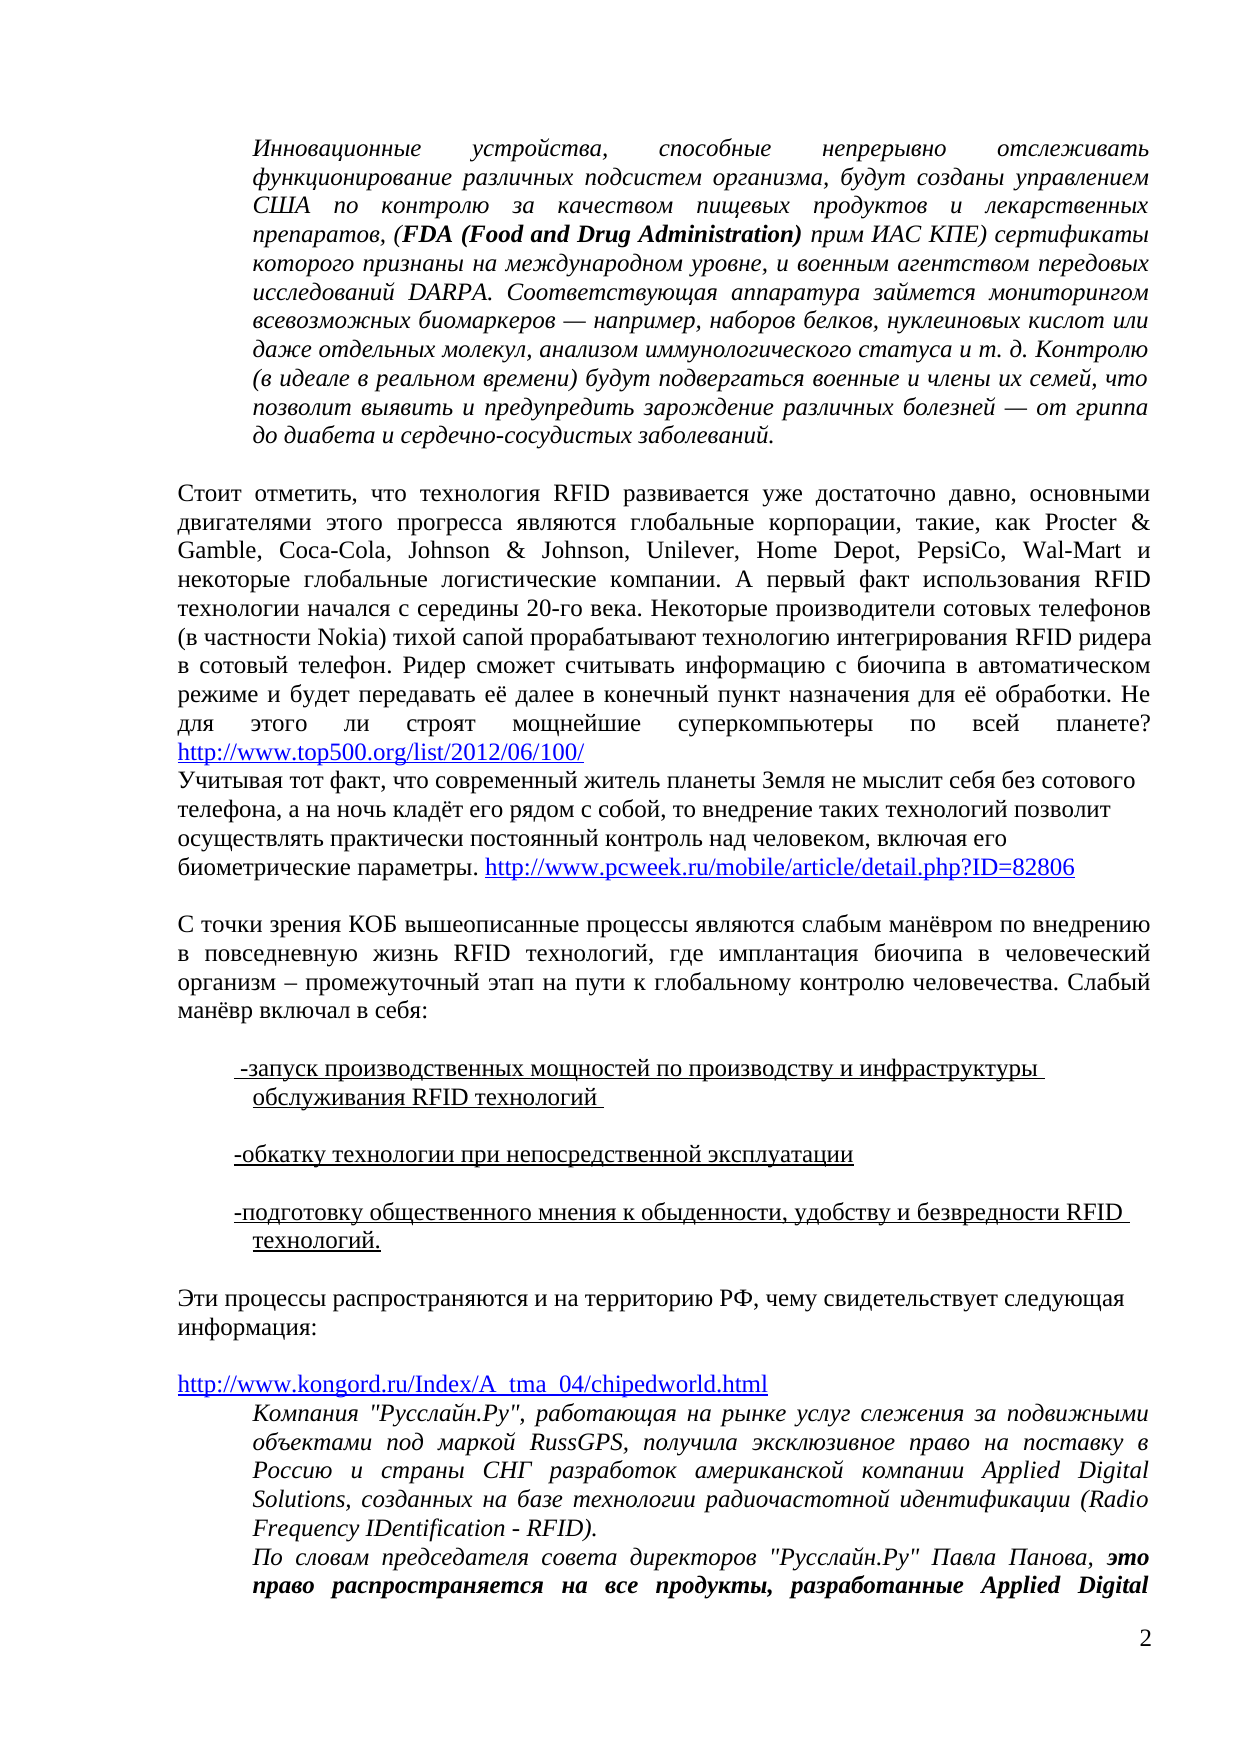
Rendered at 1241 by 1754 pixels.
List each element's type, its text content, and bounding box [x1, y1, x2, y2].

text http://www.kongord.ru/Index/A_tma_04/chipedworld.html [177, 1369, 1152, 1398]
text -обкатку технологии при непосредственной эксплуатации [233, 1139, 1152, 1168]
text Учитывая тот факт, что современный житель планеты Земля не мыслит себя без сотового телефона, а на ночь кладёт его рядом с собой, то внедрение таких технологий позволит осуществлять практически постоянный контроль над человеком, включая его биометрические параметры. http://www.pcweek.ru/mobile/article/detail.php?ID=82806 [177, 765, 1152, 880]
text По словам председателя совета директоров "Русслайн.Ру" Павла Панова, это право распространяется на все продукты, разработанные Applied Digital [252, 1542, 1152, 1599]
text Стоит отметить, что технология RFID развивается уже достаточно давно, основными двигателями этого прогресса являются глобальные корпорации, такие, как Procter & Gamble, Coca-Cola, Johnson & Johnson, Unilever, Home Depot, PepsiCo, Wal-Mart и некоторые глобальные логистические компании. А первый факт использования RFID технологии начался с середины 20-го века. Некоторые производители сотовых телефонов (в частности Nokia) тихой сапой прорабатывают технологию интегрирования RFID ридера в сотовый телефон. Ридер сможет считывать информацию с биочипа в автоматическом режиме и будет передавать её далее в конечный пункт назначения для её обработки. Не для этого ли строят мощнейшие суперкомпьютеры по всей планете? http://www.top500.org/list/2012/06/100/ [177, 478, 1152, 765]
text -подготовку общественного мнения к обыденности, удобству и безвредности RFID технологий. [233, 1197, 1152, 1254]
text -запуск производственных мощностей по производству и инфраструктуры обслуживания RFID технологий [233, 1053, 1152, 1110]
text Компания "Русслайн.Ру", работающая на рынке услуг слежения за подвижными объектами под маркой RussGPS, получила эксклюзивное право на поставку в Россию и страны СНГ разработок американской компании Applied Digital Solutions, созданных на базе технологии радиочастотной идентификации (Radio Frequency IDentification - RFID). [252, 1398, 1152, 1542]
text С точки зрения КОБ вышеописанные процессы являются слабым манёвром по внедрению в повседневную жизнь RFID технологий, где имплантация биочипа в человеческий организм – промежуточный этап на пути к глобальному контролю человечества. Слабый манёвр включал в себя: [177, 909, 1152, 1024]
text Эти процессы распространяются и на территорию РФ, чему свидетельствует следующая информация: [177, 1283, 1152, 1340]
text Инновационные устройства, способные непрерывно отслеживать функционирование различных подсистем организма, будут созданы управлением США по контролю за качеством пищевых продуктов и лекарственных препаратов, (FDA (Food and Drug Administration) прим ИАС КПЕ) сертификаты которого признаны на международном уровне, и военным агентством передовых исследований DARPA. Соответствующая аппаратура займется мониторингом всевозможных биомаркеров — например, наборов белков, нуклеиновых кислот или даже отдельных молекул, анализом иммунологического статуса и т. д. Контролю (в идеале в реальном времени) будут подвергаться военные и члены их семей, что позволит выявить и предупредить зарождение различных болезней — от гриппа до диабета и сердечно-сосудистых заболеваний. [252, 133, 1152, 449]
